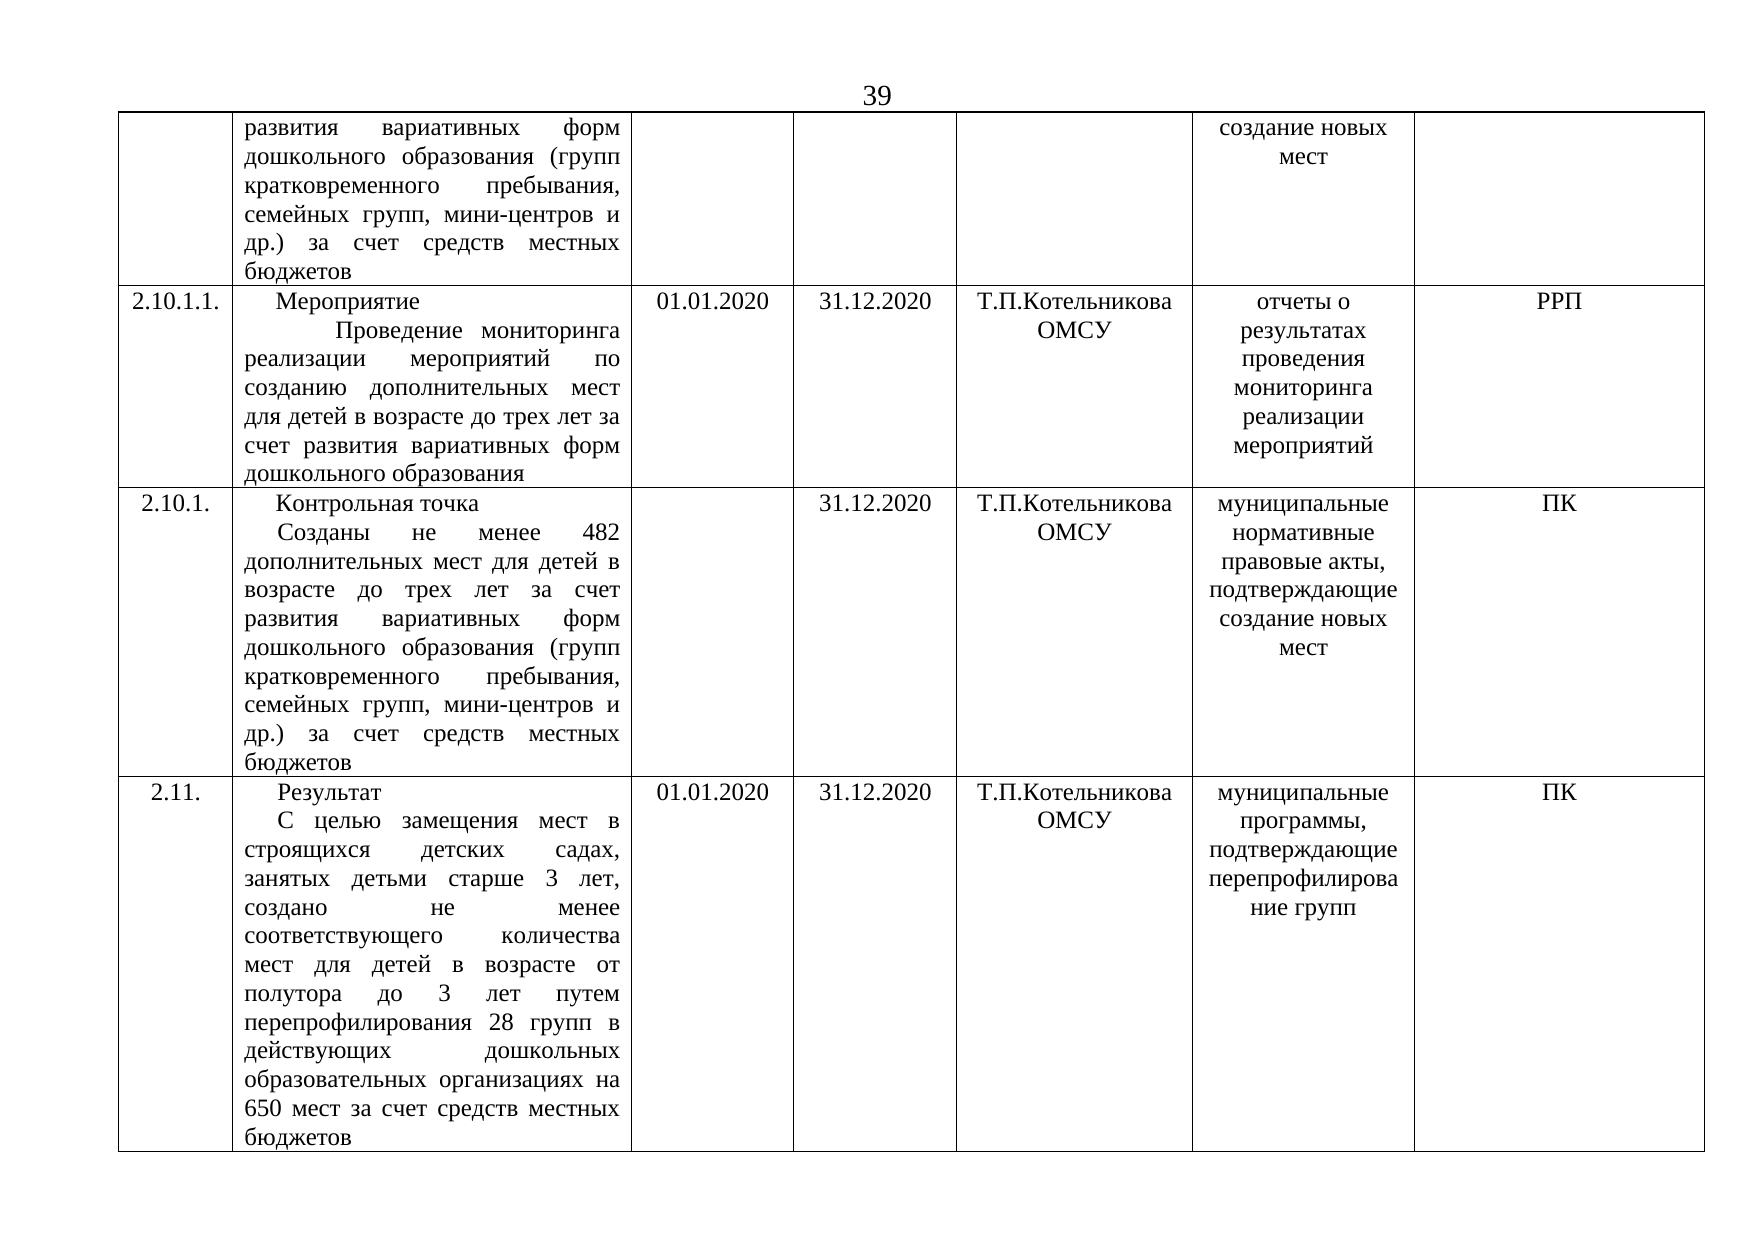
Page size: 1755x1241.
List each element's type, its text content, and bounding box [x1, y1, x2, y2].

table_cell Контрольная точка Созданы не менее 482 дополнительных мест для детей в возрасте до трех лет за счет развития вариативных форм дошкольного образования (групп кратковременного пребывания, семейных групп, мини-центров и др.) за счет средств местных бюджетов [233, 488, 631, 776]
table_cell [1415, 113, 1704, 285]
table_cell [957, 113, 1192, 285]
table_cell ПК [1415, 777, 1704, 1151]
table_cell создание новых мест [1193, 113, 1414, 285]
table_cell Результат С целью замещения мест в строящихся детских садах, занятых детьми старше 3 лет, создано не менее соответствующего количества мест для детей в возрасте от полутора до 3 лет путем перепрофилирования 28 групп в действующих дошкольных образовательных организациях на 650 мест за счет средств местных бюджетов [233, 777, 631, 1151]
table_cell 2.10.1. [119, 488, 232, 776]
table_cell 31.12.2020 [794, 286, 956, 487]
table_cell 2.10.1.1. [119, 286, 232, 487]
table_cell развития вариативных форм дошкольного образования (групп кратковременного пребывания, семейных групп, мини-центров и др.) за счет средств местных бюджетов [233, 113, 631, 285]
table_cell Т.П.Котельникова ОМСУ [957, 286, 1192, 487]
table_cell муниципальные программы, подтверждающие перепрофилирование групп [1193, 777, 1414, 1151]
table_cell [632, 488, 793, 776]
table_cell Т.П.Котельникова ОМСУ [957, 488, 1192, 776]
table_cell муниципальные нормативные правовые акты, подтверждающие создание новых мест [1193, 488, 1414, 776]
table_cell РРП [1415, 286, 1704, 487]
table_cell [119, 113, 232, 285]
table_cell ПК [1415, 488, 1704, 776]
table_cell [794, 113, 956, 285]
table_cell 01.01.2020 [632, 777, 793, 1151]
table_cell Т.П.Котельникова ОМСУ [957, 777, 1192, 1151]
table_cell [632, 113, 793, 285]
table_cell 31.12.2020 [794, 777, 956, 1151]
table_cell 2.11. [119, 777, 232, 1151]
table_cell Мероприятие Проведение мониторинга реализации мероприятий по созданию дополнительных мест для детей в возрасте до трех лет за счет развития вариативных форм дошкольного образования [233, 286, 631, 487]
table_cell 01.01.2020 [632, 286, 793, 487]
table_cell отчеты о результатах проведения мониторинга реализации мероприятий [1193, 286, 1414, 487]
table_cell 31.12.2020 [794, 488, 956, 776]
